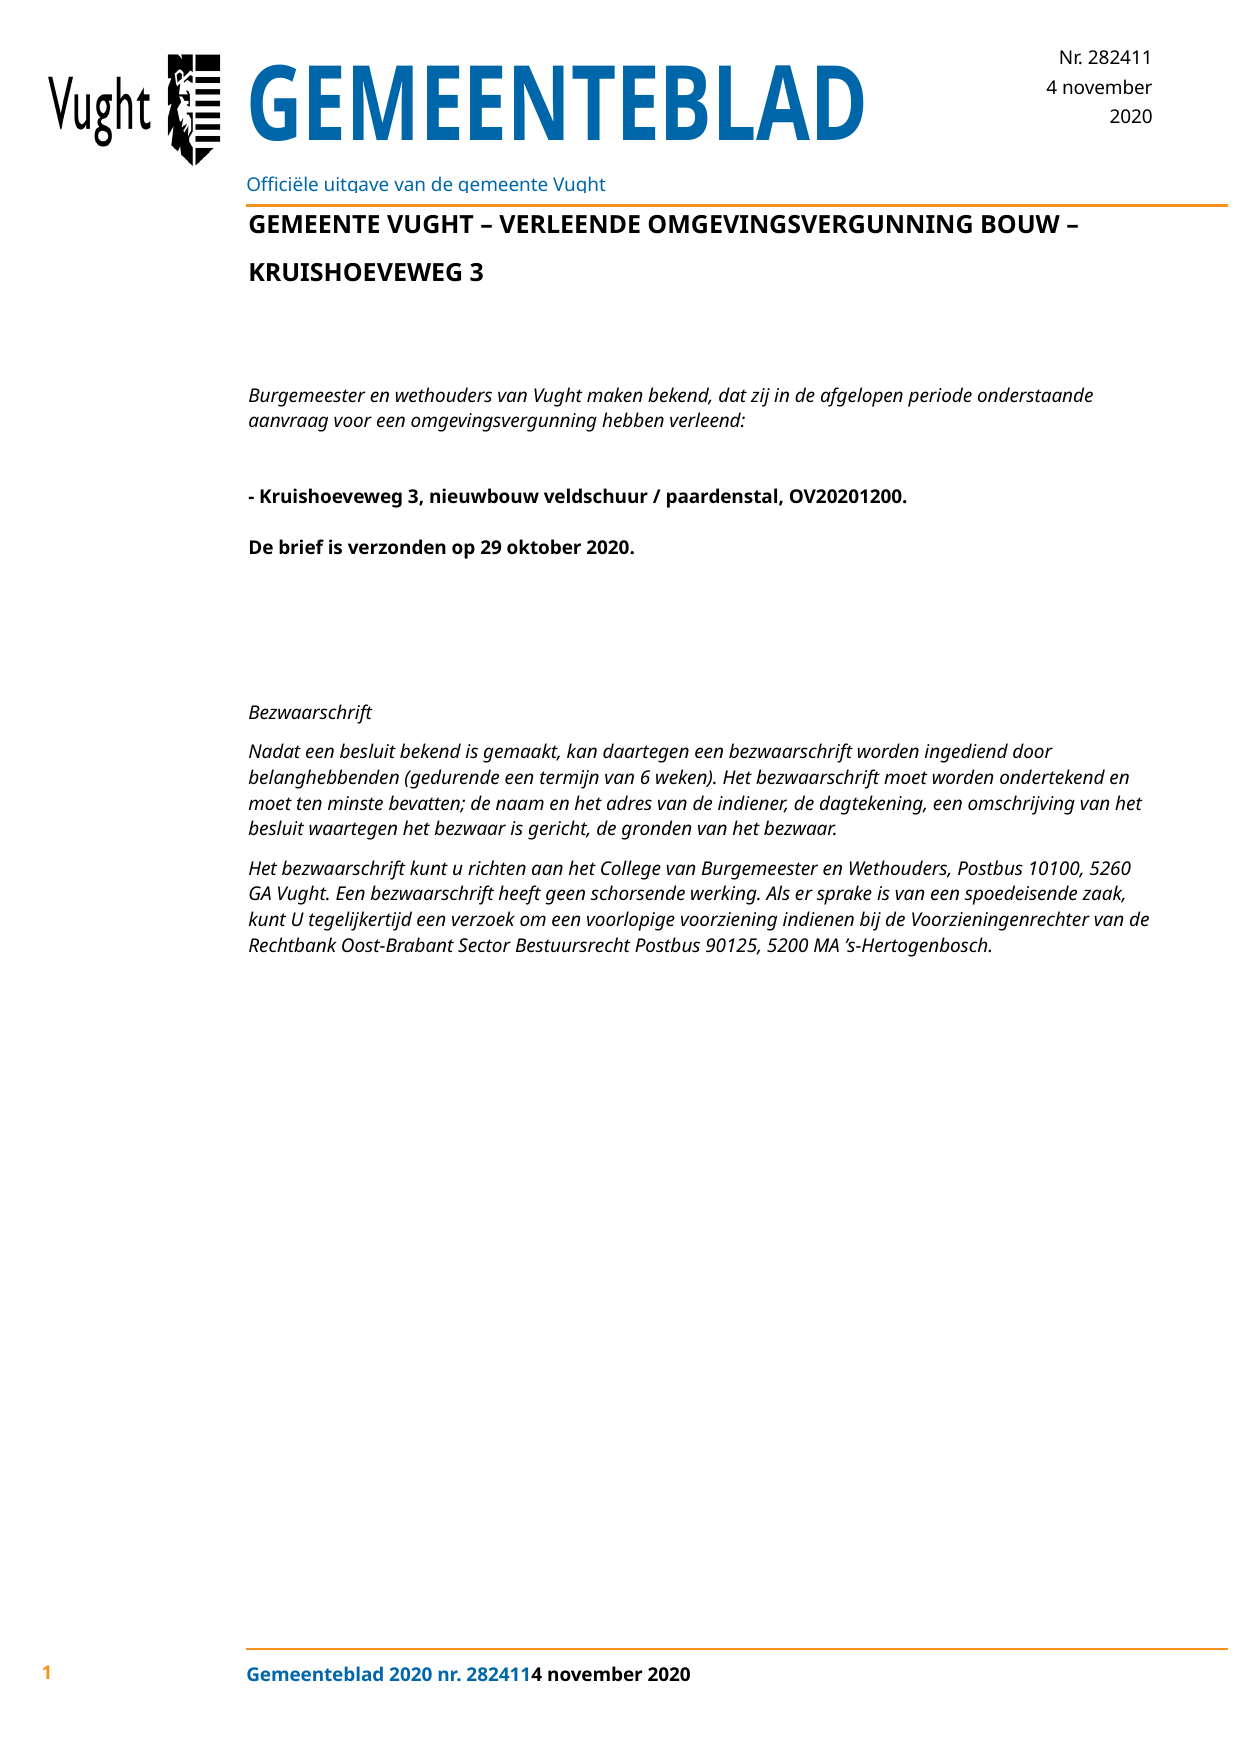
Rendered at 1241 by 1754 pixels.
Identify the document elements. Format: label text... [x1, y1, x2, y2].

text GEMEENTE VUGHT – VERLEENDE OMGEVINGSVERGUNNING BOUW – KRUISHOEVEWEG 3 [248, 207, 1152, 288]
picture [41, 47, 231, 172]
text De brief is verzonden op 29 oktober 2020. [248, 534, 1152, 560]
text Burgemeester en wethouders van Vught maken bekend, dat zij in de afgelopen periode onderstaande aanvraag voor een omgevingsvergunning hebben verleend: [248, 382, 1152, 433]
text Nadat een besluit bekend is gemaakt, kan daartegen een bezwaarschrift worden ingediend door belanghebbenden (gedurende een termijn van 6 weken). Het bezwaarschrift moet worden ondertekend en moet ten minste bevatten; de naam en het adres van de indiener, de dagtekening, een omschrijving van het besluit waartegen het bezwaar is gericht, de gronden van het bezwaar. [248, 738, 1152, 841]
text - Kruishoeveweg 3, nieuwbouw veldschuur / paardenstal, OV20201200. [248, 484, 1152, 509]
text Het bezwaarschrift kunt u richten aan het College van Burgemeester en Wethouders, Postbus 10100, 5260 GA Vught. Een bezwaarschrift heeft geen schorsende werking. Als er sprake is van een spoedeisende zaak, kunt U tegelijkertijd een verzoek om een voorlopige voorziening indienen bij de Voorzieningenrechter van de Rechtbank Oost-Brabant Sector Bestuursrecht Postbus 90125, 5200 MA ’s-Hertogenbosch. [248, 855, 1152, 958]
text Bezwaarschrift [248, 699, 1152, 725]
